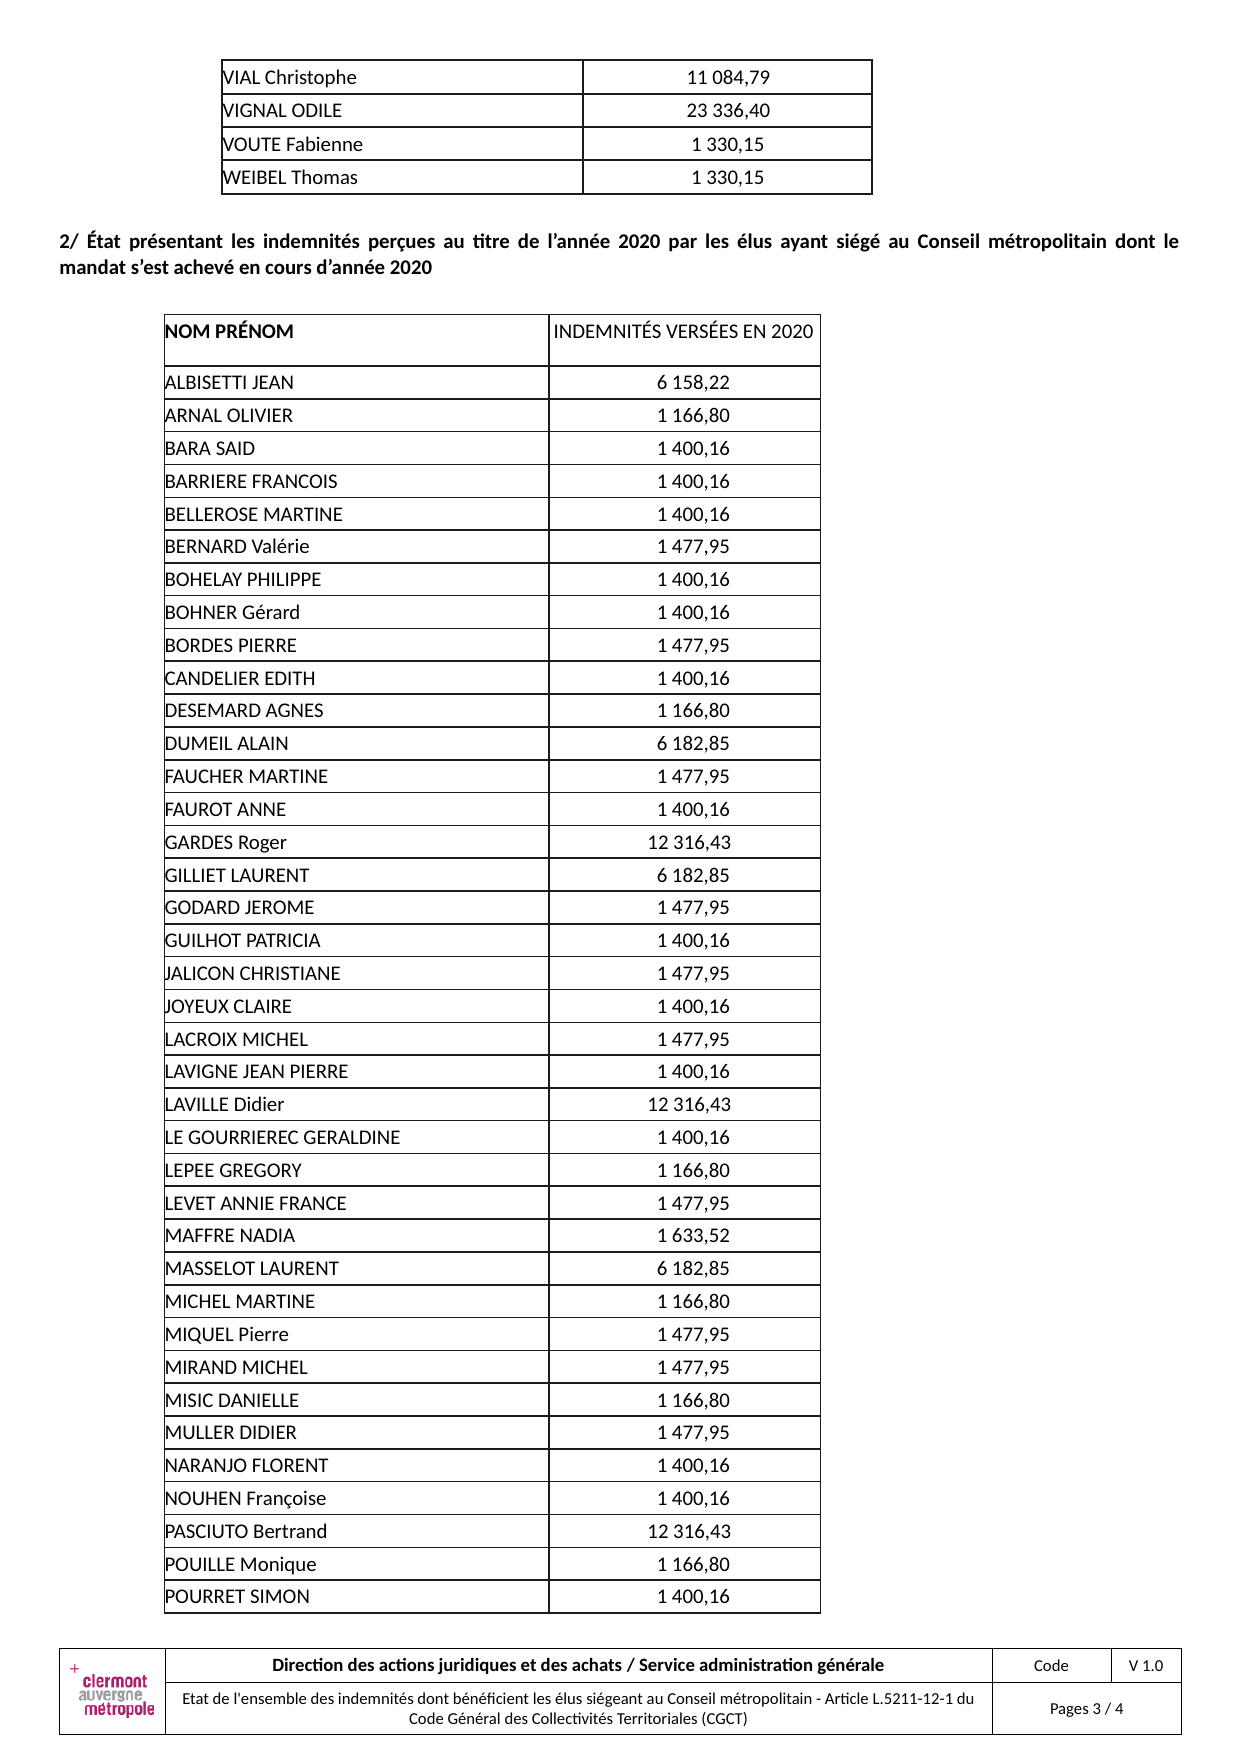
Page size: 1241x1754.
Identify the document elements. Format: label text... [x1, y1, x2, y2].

table_cell 1 400,16 [550, 1482, 820, 1513]
table_cell MAFFRE NADIA [165, 1220, 548, 1251]
table_cell MIRAND MICHEL [165, 1351, 548, 1382]
table_cell 23 336,40 [584, 95, 871, 126]
table_cell BELLEROSE MARTINE [165, 498, 548, 529]
table_cell 1 400,16 [550, 596, 820, 628]
table_cell 1 400,16 [550, 1450, 820, 1481]
table_cell LAVIGNE JEAN PIERRE [165, 1056, 548, 1087]
table_cell 1 166,80 [550, 1154, 820, 1185]
table_cell LE GOURRIEREC GERALDINE [165, 1121, 548, 1153]
table_cell BOHELAY PHILIPPE [165, 564, 548, 595]
table_cell GARDES Roger [165, 826, 548, 857]
table_cell 1 400,16 [550, 465, 820, 496]
table_cell 1 166,80 [550, 695, 820, 726]
table_cell 1 633,52 [550, 1220, 820, 1251]
table_cell GILLIET LAURENT [165, 859, 548, 890]
table_cell 11 084,79 [584, 61, 871, 92]
table_cell 1 166,80 [550, 400, 820, 431]
table_cell MASSELOT LAURENT [165, 1253, 548, 1284]
table_cell 1 400,16 [550, 1121, 820, 1153]
table_cell MISIC DANIELLE [165, 1384, 548, 1415]
table_cell 6 182,85 [550, 859, 820, 890]
table_cell LACROIX MICHEL [165, 1023, 548, 1054]
table_cell 1 400,16 [550, 1581, 820, 1612]
table_cell 1 400,16 [550, 793, 820, 824]
table_cell 12 316,43 [550, 1089, 820, 1120]
table_cell 1 477,95 [550, 1417, 820, 1448]
table_cell 1 477,95 [550, 957, 820, 988]
table_cell BERNARD Valérie [165, 531, 548, 562]
table_cell VIGNAL ODILE [223, 95, 582, 126]
table_cell 1 477,95 [550, 1351, 820, 1382]
table_cell FAUROT ANNE [165, 793, 548, 824]
table_cell 1 166,80 [550, 1548, 820, 1579]
table_cell 6 158,22 [550, 367, 820, 398]
table_cell 1 477,95 [550, 1187, 820, 1218]
table_cell POUILLE Monique [165, 1548, 548, 1579]
table_cell MICHEL MARTINE [165, 1286, 548, 1317]
table_cell 1 400,16 [550, 432, 820, 463]
table_cell 6 182,85 [550, 728, 820, 759]
table_cell BARRIERE FRANCOIS [165, 465, 548, 496]
table_cell CANDELIER EDITH [165, 662, 548, 693]
table_cell 1 400,16 [550, 564, 820, 595]
table_cell 12 316,43 [550, 1515, 820, 1546]
table_header INDEMNITÉS VERSÉES EN 2020 [550, 315, 820, 365]
table_cell MIQUEL Pierre [165, 1318, 548, 1349]
table_cell WEIBEL Thomas [223, 161, 582, 192]
table_cell BOHNER Gérard [165, 596, 548, 628]
table_cell JALICON CHRISTIANE [165, 957, 548, 988]
table_cell POURRET SIMON [165, 1581, 548, 1612]
table_cell 1 477,95 [550, 629, 820, 660]
table_cell PASCIUTO Bertrand [165, 1515, 548, 1546]
picture [70, 1664, 154, 1718]
table_cell LEVET ANNIE FRANCE [165, 1187, 548, 1218]
table_cell NOUHEN Françoise [165, 1482, 548, 1513]
table_cell 1 477,95 [550, 761, 820, 792]
table_cell 1 400,16 [550, 990, 820, 1021]
table_cell DESEMARD AGNES [165, 695, 548, 726]
table_cell NARANJO FLORENT [165, 1450, 548, 1481]
table_cell 1 477,95 [550, 892, 820, 923]
table_cell 6 182,85 [550, 1253, 820, 1284]
table_cell VOUTE Fabienne [223, 128, 582, 159]
table_cell BORDES PIERRE [165, 629, 548, 660]
table_cell 1 166,80 [550, 1286, 820, 1317]
table_cell 1 400,16 [550, 498, 820, 529]
table_cell JOYEUX CLAIRE [165, 990, 548, 1021]
table_cell 1 477,95 [550, 1318, 820, 1349]
table_cell LAVILLE Didier [165, 1089, 548, 1120]
table_cell GUILHOT PATRICIA [165, 925, 548, 956]
table_cell 12 316,43 [550, 826, 820, 857]
table_cell BARA SAID [165, 432, 548, 463]
table_cell 1 330,15 [584, 128, 871, 159]
table_header NOM PRÉNOM [165, 315, 548, 365]
table_cell 1 477,95 [550, 1023, 820, 1054]
table_cell LEPEE GREGORY [165, 1154, 548, 1185]
table_cell MULLER DIDIER [165, 1417, 548, 1448]
table_cell 1 400,16 [550, 662, 820, 693]
table_cell 1 400,16 [550, 1056, 820, 1087]
table_cell 1 166,80 [550, 1384, 820, 1415]
table_cell ALBISETTI JEAN [165, 367, 548, 398]
table_cell 1 330,15 [584, 161, 871, 192]
table_cell FAUCHER MARTINE [165, 761, 548, 792]
table_cell 1 477,95 [550, 531, 820, 562]
table_cell 1 400,16 [550, 925, 820, 956]
table_cell GODARD JEROME [165, 892, 548, 923]
table_cell ARNAL OLIVIER [165, 400, 548, 431]
text 2/ État présentant les indemnités perçues au titre de l’année 2020 par les élus ayant siégé au Conseil métropolitain dont le mandat s’est achevé en cours d’année 2020 [59, 229, 1181, 279]
table_cell DUMEIL ALAIN [165, 728, 548, 759]
table_cell VIAL Christophe [223, 61, 582, 92]
